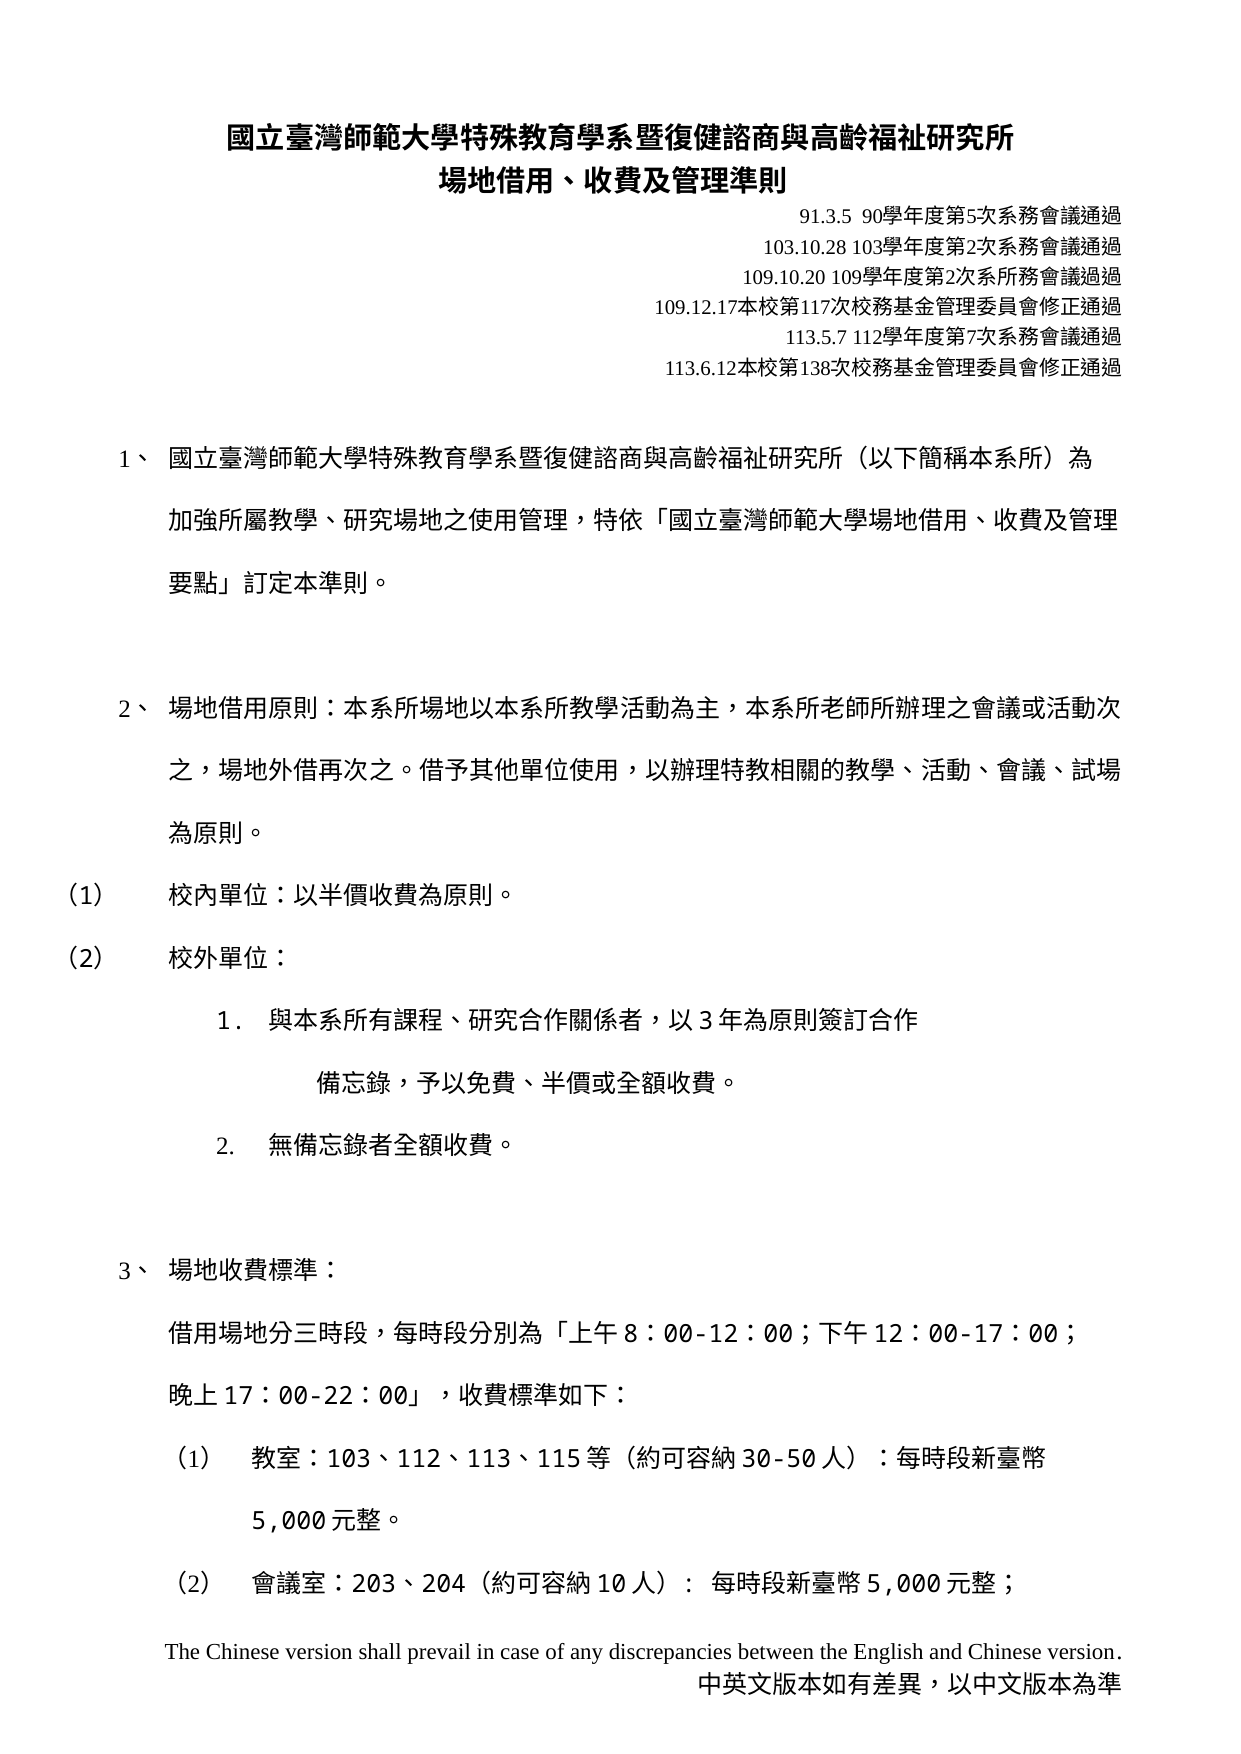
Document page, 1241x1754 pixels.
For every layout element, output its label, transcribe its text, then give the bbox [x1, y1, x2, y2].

text 晚上17：00-22：00」，收費標準如下： [168, 1352, 1122, 1414]
text 91.3.5 90學年度第5次系務會議通過 [118, 200, 1122, 230]
list 會議室：203、204（約可容納10人）: 每時段新臺幣5,000元整； [162, 1539, 1122, 1602]
list 場地收費標準： [118, 1227, 1122, 1289]
text 備忘錄，予以免費、半價或全額收費。 [266, 1039, 1122, 1102]
list 無備忘錄者全額收費。 [118, 1102, 1122, 1227]
text 103.10.28 103學年度第2次系務會議通過 [118, 230, 1122, 260]
list 與本系所有課程、研究合作關係者，以3年為原則簽訂合作 [118, 977, 1122, 1039]
text 場地借用、收費及管理準則 [118, 157, 1122, 200]
list 校外單位： [53, 914, 1122, 977]
text 109.10.20 109學年度第2次系所務會議過過 [118, 260, 1122, 290]
text 109.12.17本校第117次校務基金管理委員會修正通過 [118, 290, 1122, 321]
list 教室：103、112、113、115等（約可容納30-50人）：每時段新臺幣5,000元整。 [162, 1414, 1122, 1539]
list 校內單位：以半價收費為原則。 [53, 852, 1122, 914]
text 借用場地分三時段，每時段分別為「上午8：00-12：00；下午12：00-17：00； [168, 1289, 1122, 1352]
text 113.5.7 112學年度第7次系務會議通過 [118, 321, 1122, 351]
list 國立臺灣師範大學特殊教育學系暨復健諮商與高齡福祉研究所（以下簡稱本系所）為 [118, 414, 1122, 477]
text 加強所屬教學、研究場地之使用管理，特依「國立臺灣師範大學場地借用、收費及管理 [168, 477, 1122, 539]
text 113.6.12本校第138次校務基金管理委員會修正通過 [118, 351, 1122, 414]
list 場地借用原則：本系所場地以本系所教學活動為主，本系所老師所辦理之會議或活動次之，場地外借再次之。借予其他單位使用，以辦理特教相關的教學、活動、會議、試場為原則。 [118, 664, 1122, 852]
text 要點」訂定本準則。 [168, 539, 1122, 664]
text 國立臺灣師範大學特殊教育學系暨復健諮商與高齡福祉研究所 [118, 115, 1122, 157]
